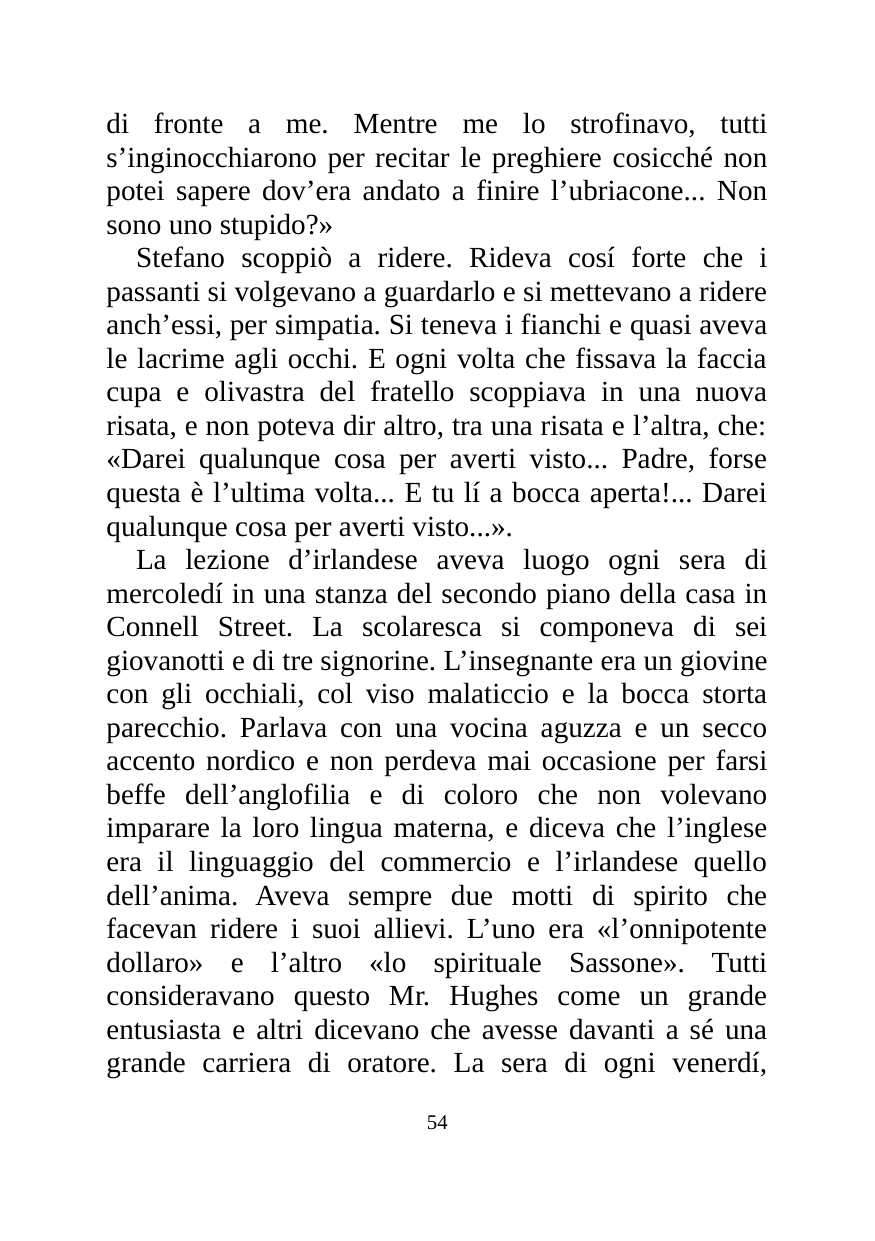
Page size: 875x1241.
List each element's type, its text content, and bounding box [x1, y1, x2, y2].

text La lezione d’irlandese aveva luogo ogni sera di mercoledí in una stanza del secondo piano della casa in Connell Street. La scolaresca si componeva di sei giovanotti e di tre signorine. L’insegnante era un giovine con gli occhiali, col viso malaticcio e la bocca storta parecchio. Parlava con una vocina aguzza e un secco accento nordico e non perdeva mai occasione per farsi beffe dell’anglofilia e di coloro che non volevano imparare la loro lingua materna, e diceva che l’inglese era il linguaggio del commercio e l’irlandese quello dell’anima. Aveva sempre due motti di spirito che facevan ridere i suoi allievi. L’uno era «l’onnipotente dollaro» e l’altro «lo spirituale Sassone». Tutti consideravano questo Mr. Hughes come un grande entusiasta e altri dicevano che avesse davanti a sé una grande carriera di oratore. La sera di ogni venerdí, [106, 542, 768, 1079]
text di fronte a me. Mentre me lo strofinavo, tutti s’inginocchiarono per recitar le preghiere cosicché non potei sapere dov’era andato a finire l’ubriacone... Non sono uno stupido?» [106, 106, 768, 240]
text Stefano scoppiò a ridere. Rideva cosí forte che i passanti si volgevano a guardarlo e si mettevano a ridere anch’essi, per simpatia. Si teneva i fianchi e quasi aveva le lacrime agli occhi. E ogni volta che fissava la faccia cupa e olivastra del fratello scoppiava in una nuova risata, e non poteva dir altro, tra una risata e l’altra, che: «Darei qualunque cosa per averti visto... Padre, forse questa è l’ultima volta... E tu lí a bocca aperta!... Darei qualunque cosa per averti visto...». [106, 240, 768, 542]
